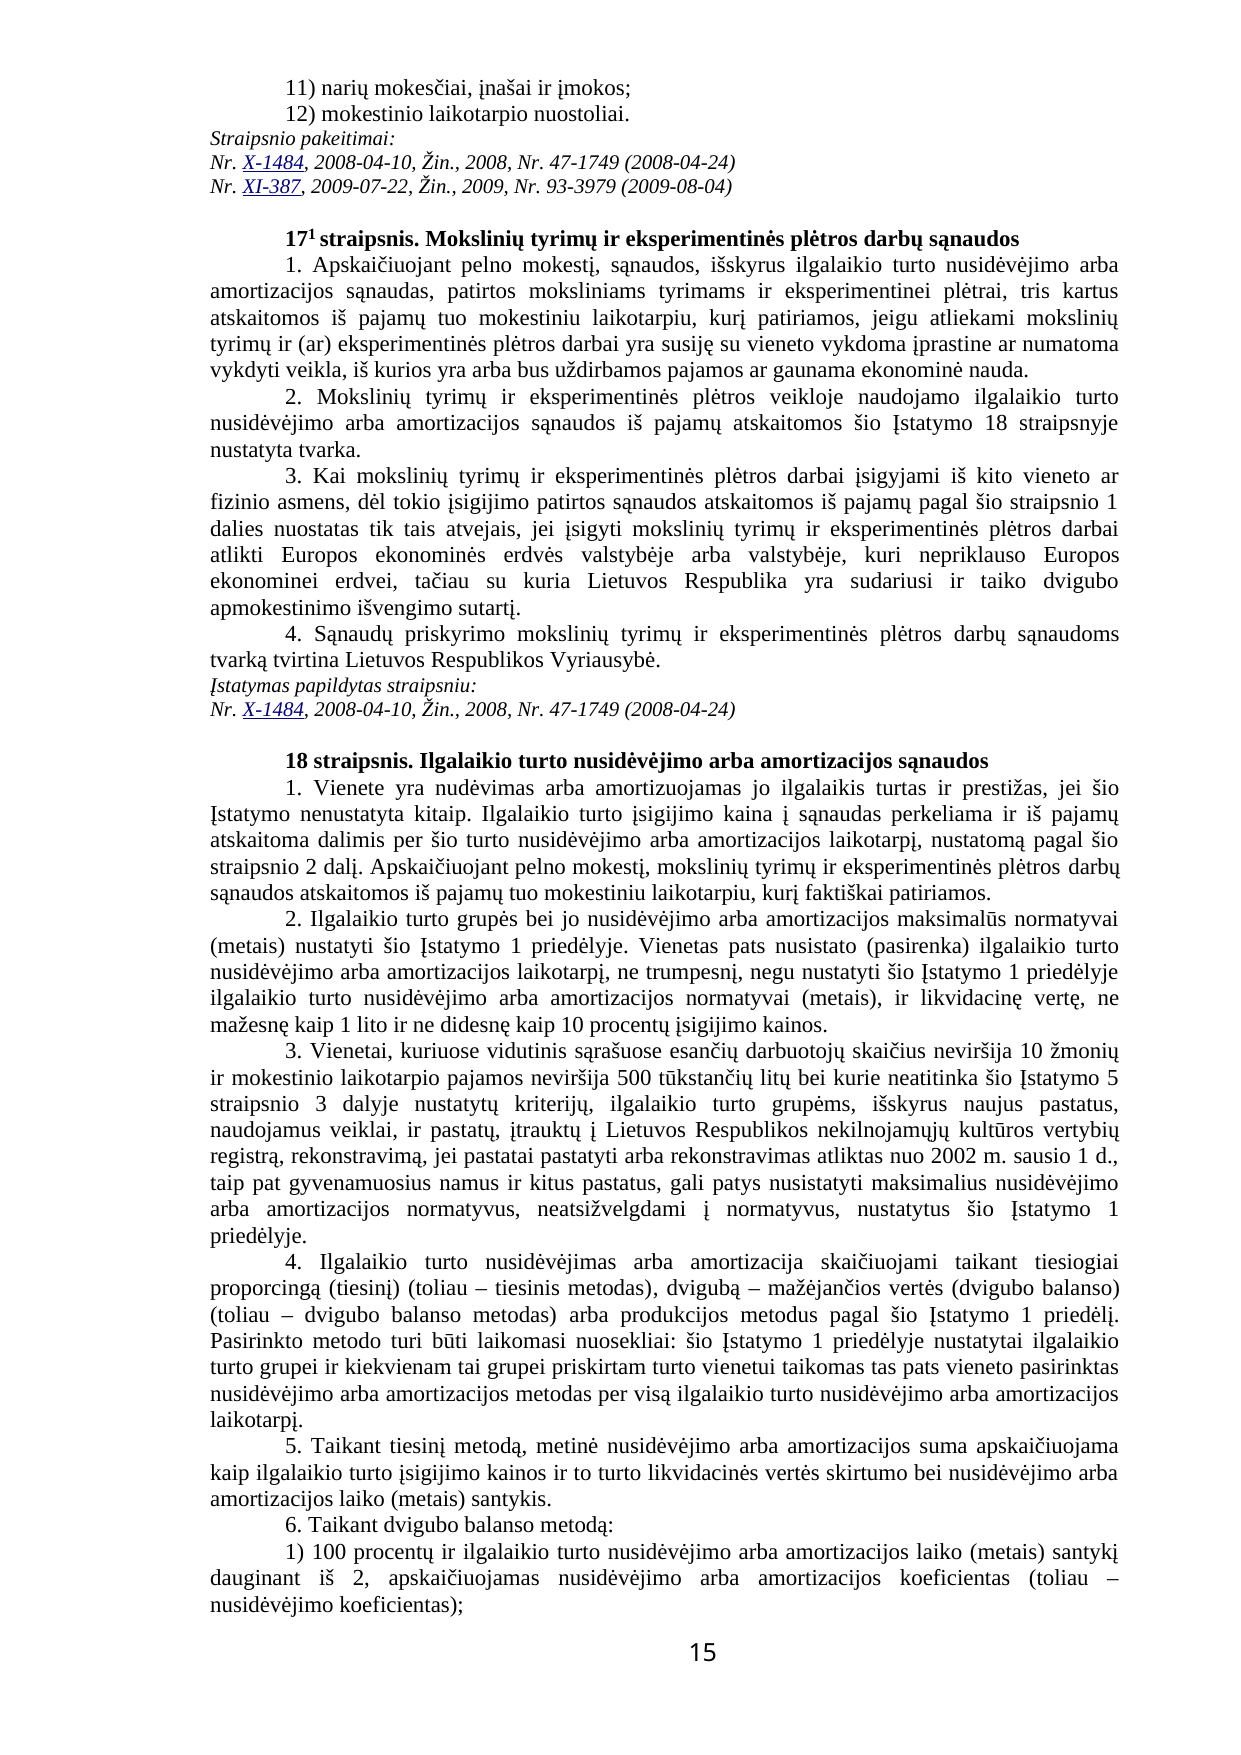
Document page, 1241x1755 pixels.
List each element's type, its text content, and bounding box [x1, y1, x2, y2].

text 18 straipsnis. Ilgalaikio turto nusidėvėjimo arba amortizacijos sąnaudos [210, 747, 1120, 774]
text Nr. X-1484, 2008-04-10, Žin., 2008, Nr. 47-1749 (2008-04-24) [210, 697, 1120, 721]
text 2. Mokslinių tyrimų ir eksperimentinės plėtros veikloje naudojamo ilgalaikio turto nusidėvėjimo arba amortizacijos sąnaudos iš pajamų atskaitomos šio Įstatymo 18 straipsnyje nustatyta tvarka. [210, 383, 1120, 462]
text 1. Apskaičiuojant pelno mokestį, sąnaudos, išskyrus ilgalaikio turto nusidėvėjimo arba amortizacijos sąnaudas, patirtos moksliniams tyrimams ir eksperimentinei plėtrai, tris kartus atskaitomos iš pajamų tuo mokestiniu laikotarpiu, kurį patiriamos, jeigu atliekami mokslinių tyrimų ir (ar) eksperimentinės plėtros darbai yra susiję su vieneto vykdoma įprastine ar numatoma vykdyti veikla, iš kurios yra arba bus uždirbamos pajamos ar gaunama ekonominė nauda. [210, 251, 1120, 383]
text 5. Taikant tiesinį metodą, metinė nusidėvėjimo arba amortizacijos suma apskaičiuojama kaip ilgalaikio turto įsigijimo kainos ir to turto likvidacinės vertės skirtumo bei nusidėvėjimo arba amortizacijos laiko (metais) santykis. [210, 1432, 1120, 1512]
text 11) narių mokesčiai, įnašai ir įmokos; [210, 73, 1120, 100]
text Įstatymas papildytas straipsniu: [210, 673, 1120, 697]
text Nr. X-1484, 2008-04-10, Žin., 2008, Nr. 47-1749 (2008-04-24) [210, 150, 1120, 174]
text 4. Ilgalaikio turto nusidėvėjimas arba amortizacija skaičiuojami taikant tiesiogiai proporcingą (tiesinį) (toliau – tiesinis metodas), dvigubą – mažėjančios vertės (dvigubo balanso) (toliau – dvigubo balanso metodas) arba produkcijos metodus pagal šio Įstatymo 1 priedėlį. Pasirinkto metodo turi būti laikomasi nuosekliai: šio Įstatymo 1 priedėlyje nustatytai ilgalaikio turto grupei ir kiekvienam tai grupei priskirtam turto vienetui taikomas tas pats vieneto pasirinktas nusidėvėjimo arba amortizacijos metodas per visą ilgalaikio turto nusidėvėjimo arba amortizacijos laikotarpį. [210, 1248, 1120, 1432]
text 4. Sąnaudų priskyrimo mokslinių tyrimų ir eksperimentinės plėtros darbų sąnaudoms tvarką tvirtina Lietuvos Respublikos Vyriausybė. [210, 620, 1120, 673]
text 2. Ilgalaikio turto grupės bei jo nusidėvėjimo arba amortizacijos maksimalūs normatyvai (metais) nustatyti šio Įstatymo 1 priedėlyje. Vienetas pats nusistato (pasirenka) ilgalaikio turto nusidėvėjimo arba amortizacijos laikotarpį, ne trumpesnį, negu nustatyti šio Įstatymo 1 priedėlyje ilgalaikio turto nusidėvėjimo arba amortizacijos normatyvai (metais), ir likvidacinę vertę, ne mažesnę kaip 1 lito ir ne didesnę kaip 10 procentų įsigijimo kainos. [210, 905, 1120, 1037]
text 12) mokestinio laikotarpio nuostoliai. [210, 100, 1120, 126]
text Straipsnio pakeitimai: [210, 126, 1120, 150]
text 6. Taikant dvigubo balanso metodą: [210, 1512, 1120, 1538]
text 3. Vienetai, kuriuose vidutinis sąrašuose esančių darbuotojų skaičius neviršija 10 žmonių ir mokestinio laikotarpio pajamos neviršija 500 tūkstančių litų bei kurie neatitinka šio Įstatymo 5 straipsnio 3 dalyje nustatytų kriterijų, ilgalaikio turto grupėms, išskyrus naujus pastatus, naudojamus veiklai, ir pastatų, įtrauktų į Lietuvos Respublikos nekilnojamųjų kultūros vertybių registrą, rekonstravimą, jei pastatai pastatyti arba rekonstravimas atliktas nuo 2002 m. sausio 1 d., taip pat gyvenamuosius namus ir kitus pastatus, gali patys nusistatyti maksimalius nusidėvėjimo arba amortizacijos normatyvus, neatsižvelgdami į normatyvus, nustatytus šio Įstatymo 1 priedėlyje. [210, 1037, 1120, 1248]
text 1) 100 procentų ir ilgalaikio turto nusidėvėjimo arba amortizacijos laiko (metais) santykį dauginant iš 2, apskaičiuojamas nusidėvėjimo arba amortizacijos koeficientas (toliau – nusidėvėjimo koeficientas); [210, 1538, 1120, 1617]
text Nr. XI-387, 2009-07-22, Žin., 2009, Nr. 93-3979 (2009-08-04) [210, 174, 1120, 198]
text 171 straipsnis. Mokslinių tyrimų ir eksperimentinės plėtros darbų sąnaudos [210, 225, 1120, 251]
text 3. Kai mokslinių tyrimų ir eksperimentinės plėtros darbai įsigyjami iš kito vieneto ar fizinio asmens, dėl tokio įsigijimo patirtos sąnaudos atskaitomos iš pajamų pagal šio straipsnio 1 dalies nuostatas tik tais atvejais, jei įsigyti mokslinių tyrimų ir eksperimentinės plėtros darbai atlikti Europos ekonominės erdvės valstybėje arba valstybėje, kuri nepriklauso Europos ekonominei erdvei, tačiau su kuria Lietuvos Respublika yra sudariusi ir taiko dvigubo apmokestinimo išvengimo sutartį. [210, 462, 1120, 620]
text 1. Vienete yra nudėvimas arba amortizuojamas jo ilgalaikis turtas ir prestižas, jei šio Įstatymo nenustatyta kitaip. Ilgalaikio turto įsigijimo kaina į sąnaudas perkeliama ir iš pajamų atskaitoma dalimis per šio turto nusidėvėjimo arba amortizacijos laikotarpį, nustatomą pagal šio straipsnio 2 dalį. Apskaičiuojant pelno mokestį, mokslinių tyrimų ir eksperimentinės plėtros darbų sąnaudos atskaitomos iš pajamų tuo mokestiniu laikotarpiu, kurį faktiškai patiriamos. [210, 774, 1120, 905]
